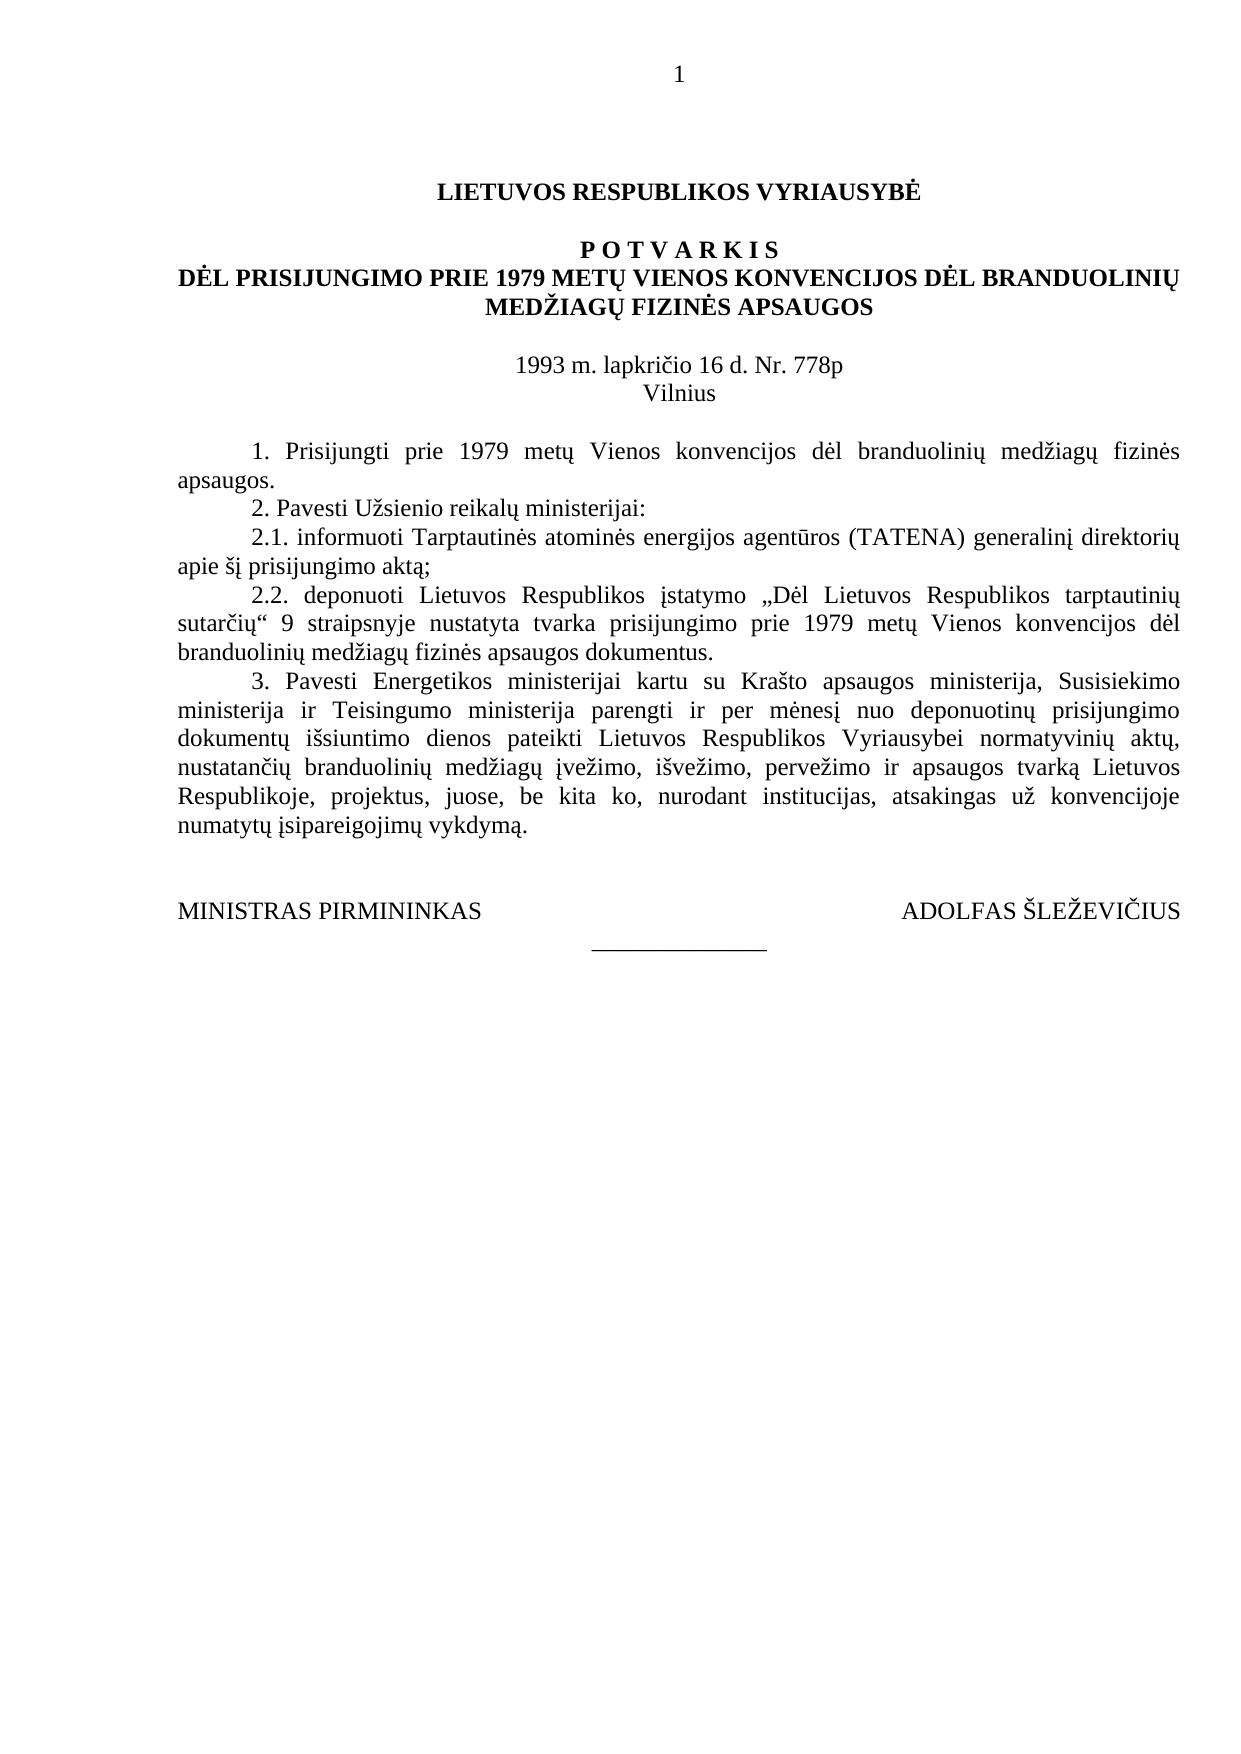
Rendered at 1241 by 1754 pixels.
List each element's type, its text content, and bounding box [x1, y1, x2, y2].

text 2. Pavesti Užsienio reikalų ministerijai: [177, 493, 1181, 522]
text 3. Pavesti Energetikos ministerijai kartu su Krašto apsaugos ministerija, Susisiekimo ministerija ir Teisingumo ministerija parengti ir per mėnesį nuo deponuotinų prisijungimo dokumentų išsiuntimo dienos pateikti Lietuvos Respublikos Vyriausybei normatyvinių aktų, nustatančių branduolinių medžiagų įvežimo, išvežimo, pervežimo ir apsaugos tvarką Lietuvos Respublikoje, projektus, juose, be kita ko, nurodant institucijas, atsakingas už konvencijoje numatytų įsipareigojimų vykdymą. [177, 666, 1181, 838]
text Vilnius [177, 378, 1181, 407]
text ______________ [177, 925, 1181, 953]
text 2.1. informuoti Tarptautinės atominės energijos agentūros (TATENA) generalinį direktorių apie šį prisijungimo aktą; [177, 522, 1181, 580]
text DĖL PRISIJUNGIMO PRIE 1979 METŲ VIENOS KONVENCIJOS DĖL BRANDUOLINIŲ MEDŽIAGŲ FIZINĖS APSAUGOS [177, 263, 1181, 321]
text 1. Prisijungti prie 1979 metų Vienos konvencijos dėl branduolinių medžiagų fizinės apsaugos. [177, 436, 1181, 493]
text LIETUVOS RESPUBLIKOS VYRIAUSYBĖ [177, 177, 1181, 206]
text 2.2. deponuoti Lietuvos Respublikos įstatymo „Dėl Lietuvos Respublikos tarptautinių sutarčių“ 9 straipsnyje nustatyta tvarka prisijungimo prie 1979 metų Vienos konvencijos dėl branduolinių medžiagų fizinės apsaugos dokumentus. [177, 580, 1181, 666]
text MINISTRAS PIRMININKAS ADOLFAS ŠLEŽEVIČIUS [177, 896, 1181, 925]
text 1993 m. lapkričio 16 d. Nr. 778p [177, 350, 1181, 378]
text P O T V A R K I S [177, 235, 1181, 263]
